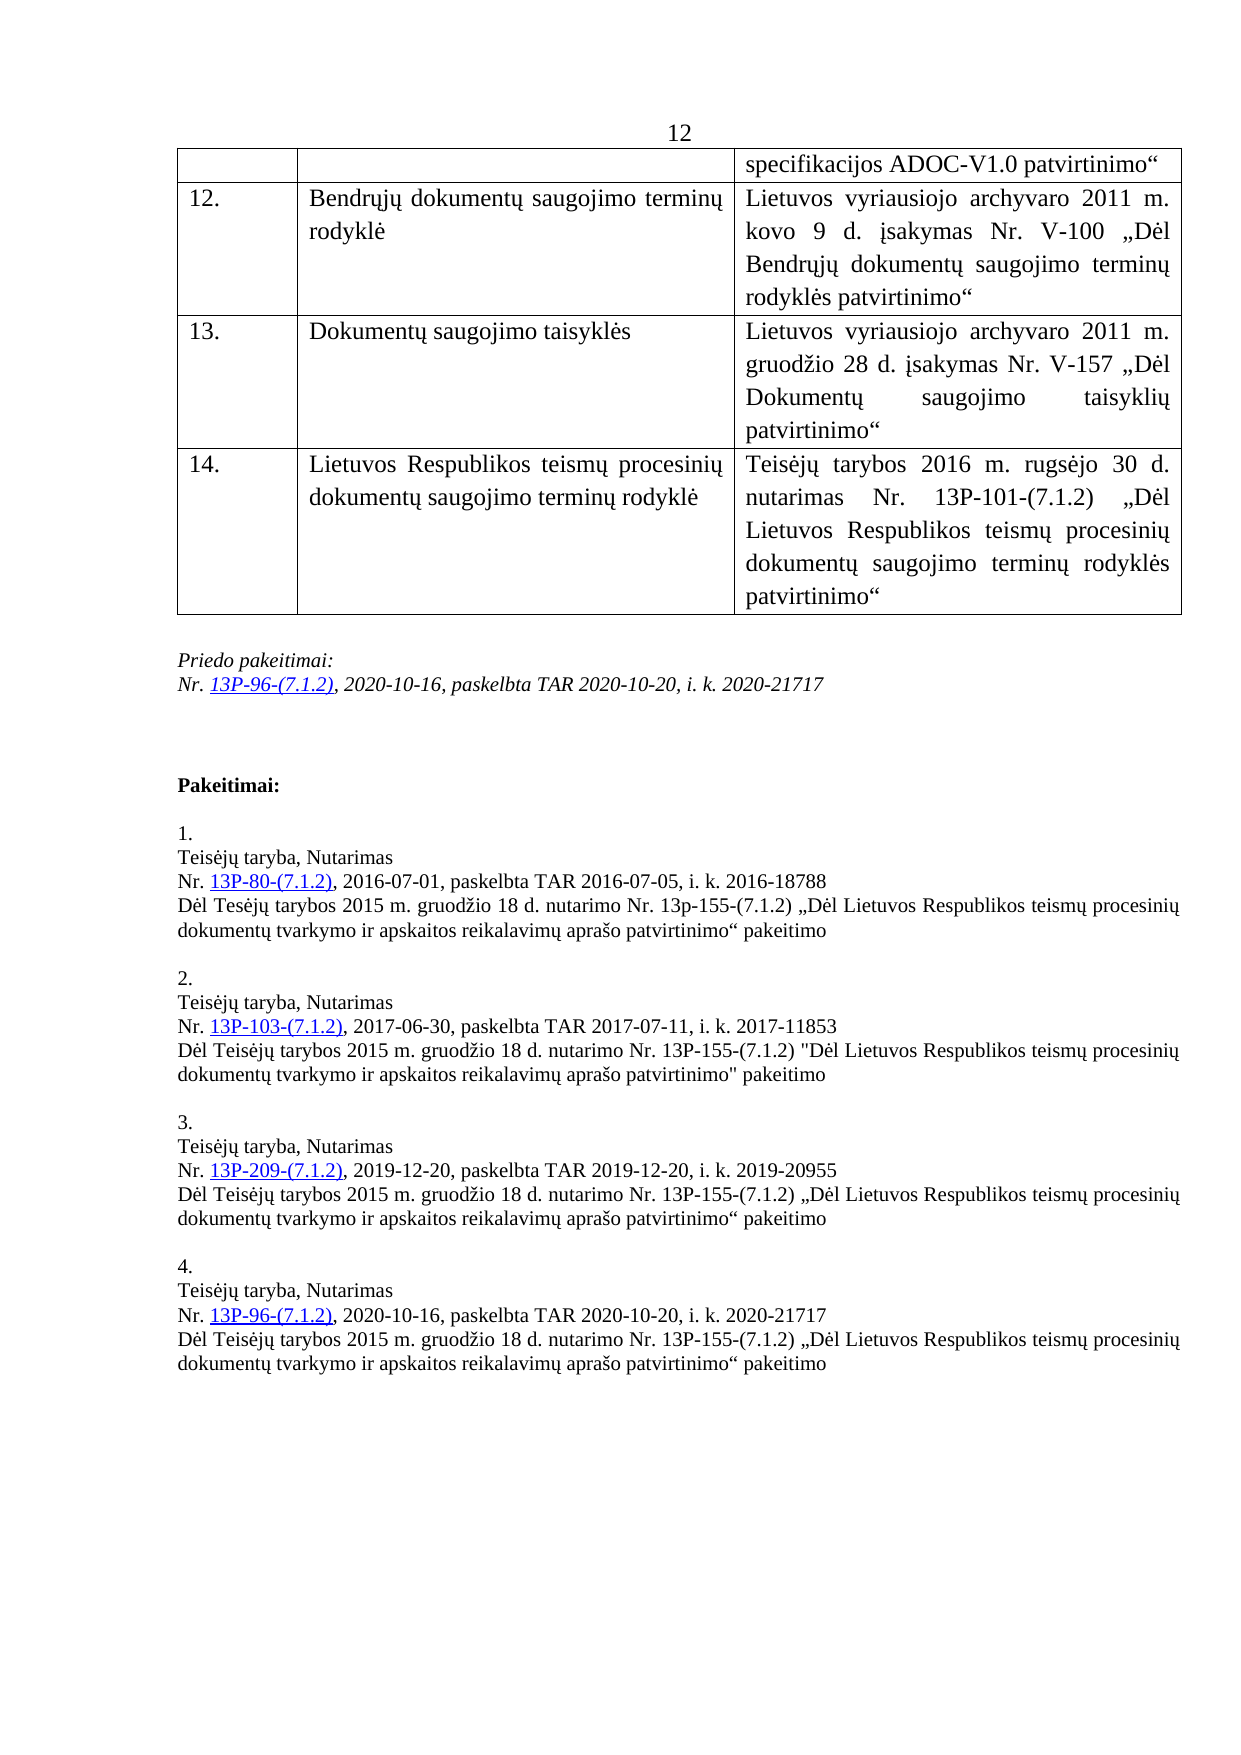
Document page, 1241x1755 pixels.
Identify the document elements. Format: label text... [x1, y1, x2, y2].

table_cell Dokumentų saugojimo taisyklės [298, 316, 734, 448]
text Teisėjų taryba, Nutarimas [177, 1278, 1181, 1302]
table_cell Bendrųjų dokumentų saugojimo terminų rodyklė [298, 183, 734, 315]
text Dėl Teisėjų tarybos 2015 m. gruodžio 18 d. nutarimo Nr. 13P-155-(7.1.2) „Dėl Lietuvos Respublikos teismų procesinių dokumentų tvarkymo ir apskaitos reikalavimų aprašo patvirtinimo“ pakeitimo [177, 1182, 1181, 1230]
text Dėl Teisėjų tarybos 2015 m. gruodžio 18 d. nutarimo Nr. 13P-155-(7.1.2) "Dėl Lietuvos Respublikos teismų procesinių dokumentų tvarkymo ir apskaitos reikalavimų aprašo patvirtinimo" pakeitimo [177, 1038, 1181, 1086]
table_cell Teisėjų tarybos 2016 m. rugsėjo 30 d. nutarimas Nr. 13P-101-(7.1.2) „Dėl Lietuvos Respublikos teismų procesinių dokumentų saugojimo terminų rodyklės patvirtinimo“ [735, 449, 1181, 614]
table_cell specifikacijos ADOC-V1.0 patvirtinimo“ [735, 149, 1181, 182]
text 4. [177, 1254, 1181, 1278]
text 1. [177, 821, 1181, 845]
table_cell Lietuvos vyriausiojo archyvaro 2011 m. gruodžio 28 d. įsakymas Nr. V-157 „Dėl Dokumentų saugojimo taisyklių patvirtinimo“ [735, 316, 1181, 448]
table_cell 12. [178, 183, 297, 315]
table_cell [178, 149, 297, 182]
text Pakeitimai: [177, 773, 1181, 797]
text Teisėjų taryba, Nutarimas [177, 1134, 1181, 1158]
text Teisėjų taryba, Nutarimas [177, 845, 1181, 869]
text Nr. 13P-209-(7.1.2), 2019-12-20, paskelbta TAR 2019-12-20, i. k. 2019-20955 [177, 1158, 1181, 1182]
text Nr. 13P-103-(7.1.2), 2017-06-30, paskelbta TAR 2017-07-11, i. k. 2017-11853 [177, 1014, 1181, 1038]
table_cell Lietuvos Respublikos teismų procesinių dokumentų saugojimo terminų rodyklė [298, 449, 734, 614]
text Dėl Teisėjų tarybos 2015 m. gruodžio 18 d. nutarimo Nr. 13P-155-(7.1.2) „Dėl Lietuvos Respublikos teismų procesinių dokumentų tvarkymo ir apskaitos reikalavimų aprašo patvirtinimo“ pakeitimo [177, 1327, 1181, 1375]
text Teisėjų taryba, Nutarimas [177, 990, 1181, 1014]
table_cell 13. [178, 316, 297, 448]
text Nr. 13P-96-(7.1.2), 2020-10-16, paskelbta TAR 2020-10-20, i. k. 2020-21717 [177, 672, 1181, 696]
text Dėl Tesėjų tarybos 2015 m. gruodžio 18 d. nutarimo Nr. 13p-155-(7.1.2) „Dėl Lietuvos Respublikos teismų procesinių dokumentų tvarkymo ir apskaitos reikalavimų aprašo patvirtinimo“ pakeitimo [177, 893, 1181, 942]
text Nr. 13P-96-(7.1.2), 2020-10-16, paskelbta TAR 2020-10-20, i. k. 2020-21717 [177, 1302, 1181, 1327]
table_cell Lietuvos vyriausiojo archyvaro 2011 m. kovo 9 d. įsakymas Nr. V-100 „Dėl Bendrųjų dokumentų saugojimo terminų rodyklės patvirtinimo“ [735, 183, 1181, 315]
table_cell 14. [178, 449, 297, 614]
text 3. [177, 1110, 1181, 1134]
text 2. [177, 966, 1181, 990]
table_cell [298, 149, 734, 182]
text Nr. 13P-80-(7.1.2), 2016-07-01, paskelbta TAR 2016-07-05, i. k. 2016-18788 [177, 869, 1181, 893]
text Priedo pakeitimai: [177, 648, 1181, 672]
